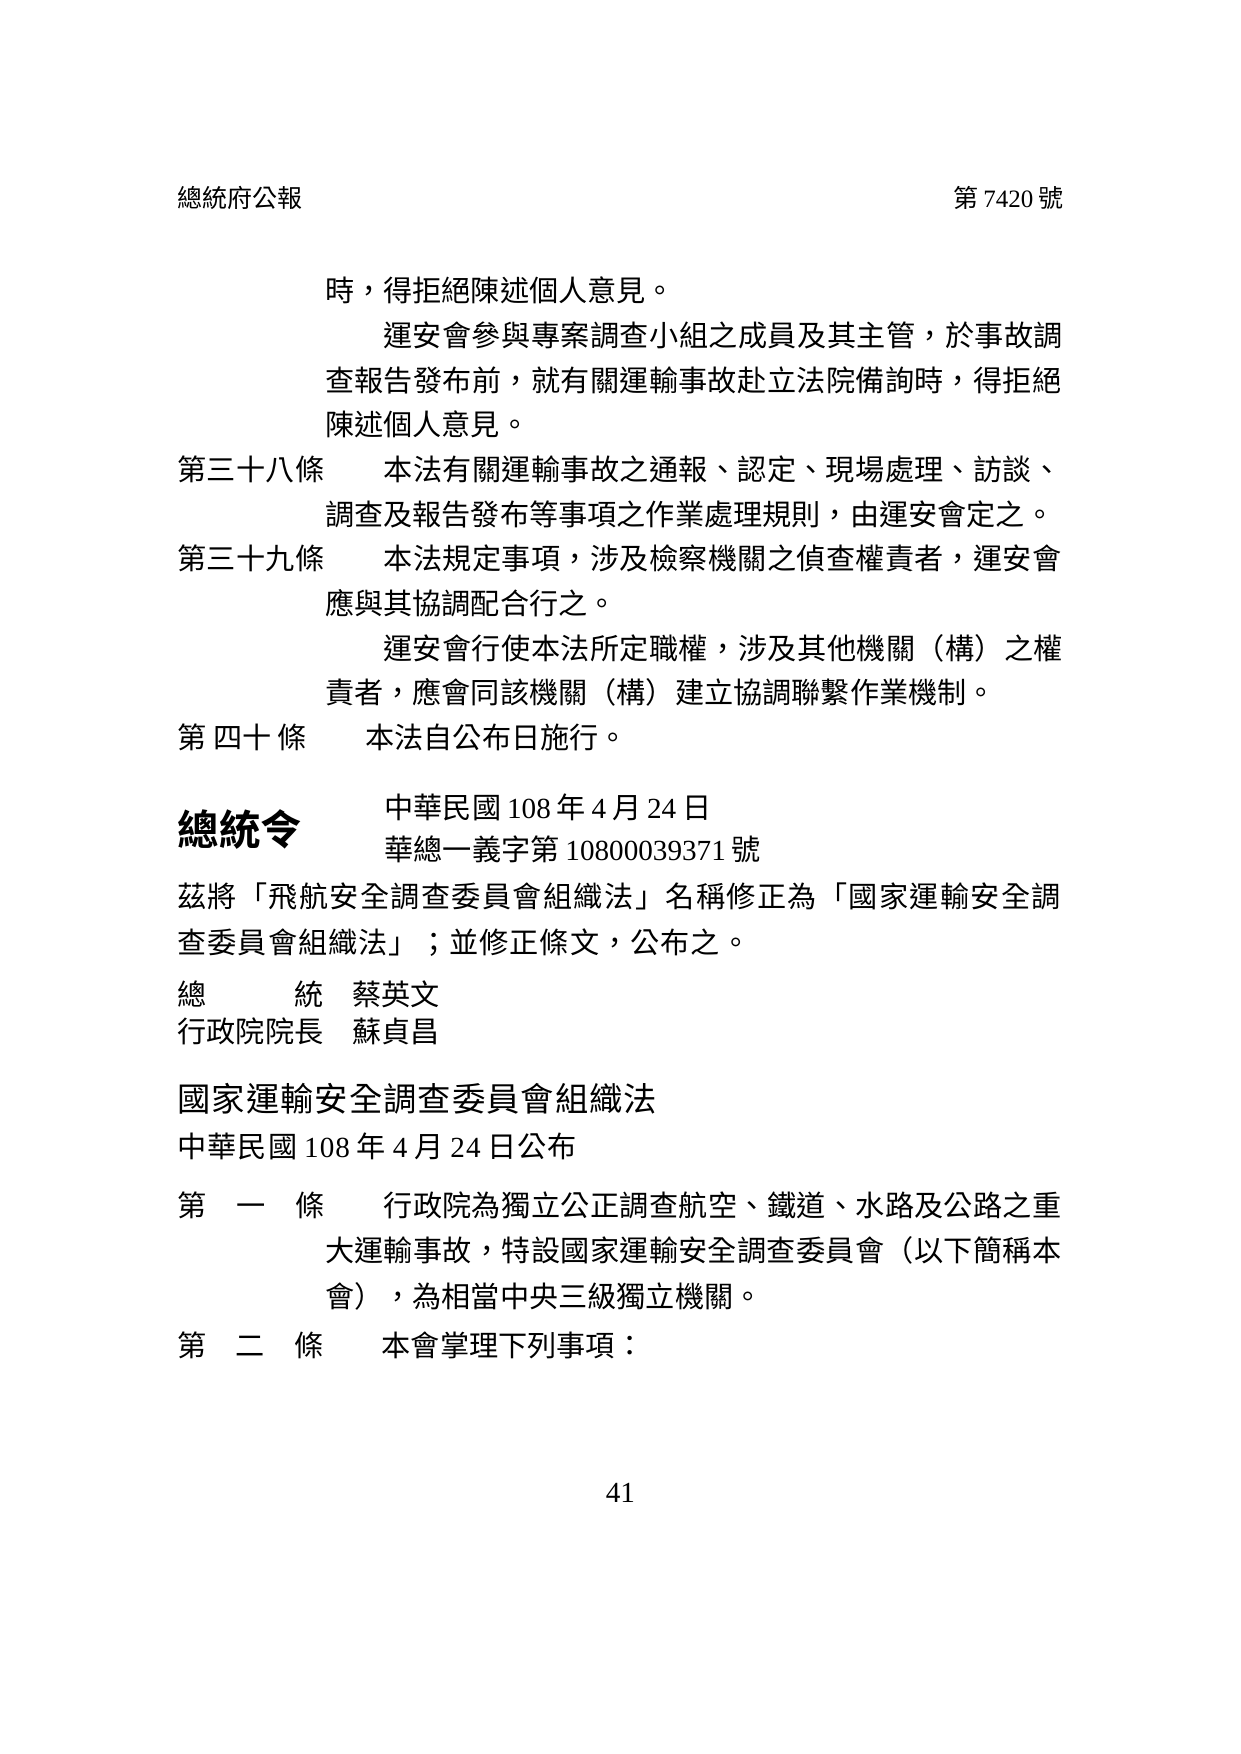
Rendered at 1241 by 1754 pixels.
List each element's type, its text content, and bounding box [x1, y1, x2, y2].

text 總 統 蔡英文 [177, 975, 1063, 1013]
text 中華民國108年4月24日公布 [177, 1121, 1063, 1167]
text 運安會行使本法所定職權，涉及其他機關（構）之權責者，應會同該機關（構）建立協調聯繫作業機制。 [325, 623, 1063, 713]
text 國家運輸安全調查委員會組織法 [177, 1075, 1063, 1121]
table_header 中華民國108年4月24日 華總一義字第10800039371號 [381, 783, 877, 871]
text 第 二 條 本會掌理下列事項： [177, 1317, 1063, 1366]
text 第三十八條 本法有關運輸事故之通報、認定、現場處理、訪談、調查及報告發布等事項之作業處理規則，由運安會定之。 [177, 444, 1063, 534]
table_header 總統令 [174, 783, 381, 871]
text 第三十九條 本法規定事項，涉及檢察機關之偵查權責者，運安會應與其協調配合行之。 [177, 534, 1063, 623]
text 運安會參與專案調查小組之成員及其主管，於事故調查報告發布前，就有關運輸事故赴立法院備詢時，得拒絕陳述個人意見。 [325, 311, 1063, 444]
text 第 一 條 行政院為獨立公正調查航空、鐵道、水路及公路之重大運輸事故，特設國家運輸安全調查委員會（以下簡稱本會），為相當中央三級獨立機關。 [177, 1179, 1063, 1317]
text 茲將「飛航安全調查委員會組織法」名稱修正為「國家運輸安全調查委員會組織法」；並修正條文，公布之。 [177, 871, 1063, 963]
text 第 四十 條 本法自公布日施行。 [177, 713, 1063, 757]
text 時，得拒絕陳述個人意見。 [177, 266, 1063, 311]
text 行政院院長 蘇貞昌 [177, 1013, 1063, 1050]
